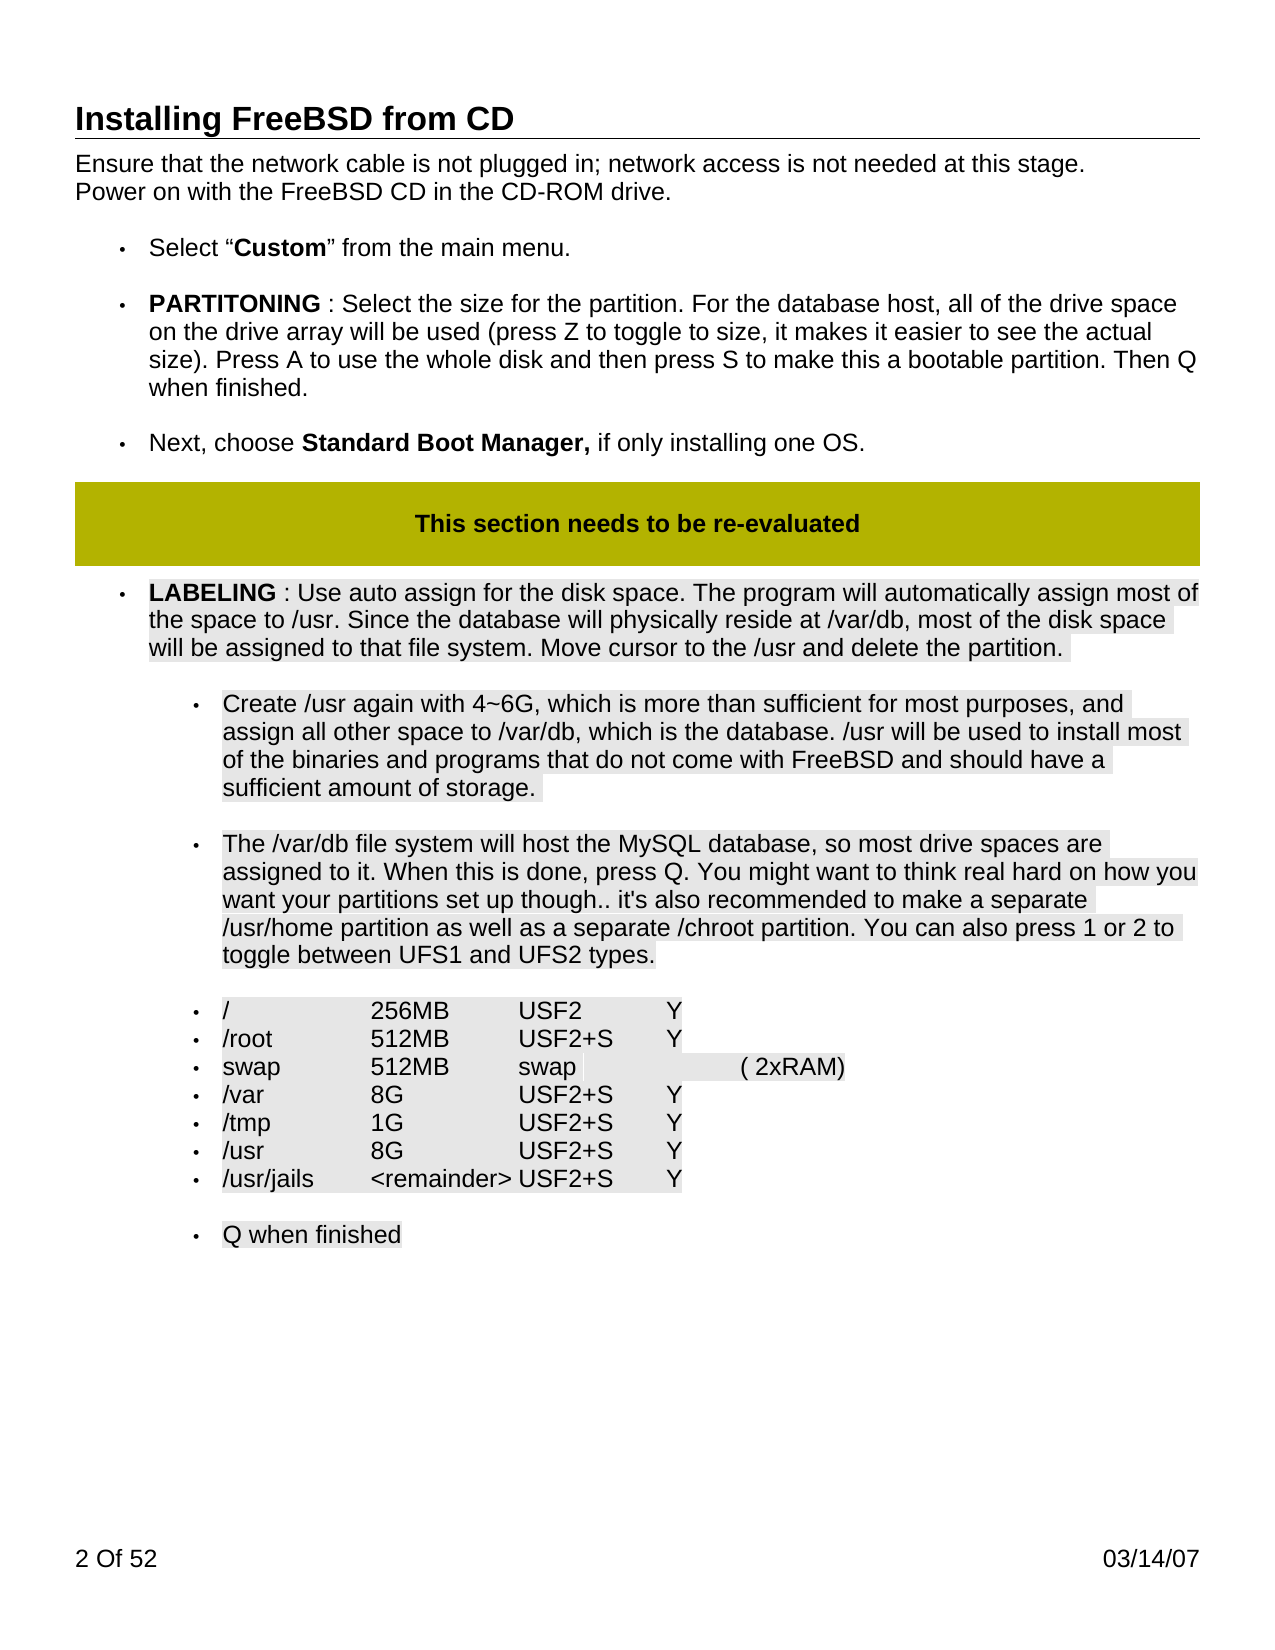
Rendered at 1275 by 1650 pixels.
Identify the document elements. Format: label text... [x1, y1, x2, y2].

list /usr/jails <remainder> USF2+S Y [193, 1165, 1200, 1221]
subtitle This section needs to be re-evaluated [75, 482, 1200, 566]
list swap 512MB swap ( 2xRAM) [193, 1053, 1200, 1081]
text Ensure that the network cable is not plugged in; network access is not needed at this stage. Power on with the FreeBSD CD in the CD-ROM drive. [75, 150, 1200, 234]
list / 256MB USF2 Y [193, 997, 1200, 1025]
list Select “Custom” from the main menu. [119, 234, 1200, 290]
list /var 8G USF2+S Y [193, 1081, 1200, 1109]
list LABELING : Use auto assign for the disk space. The program will automatically assign most of the space to /usr. Since the database will physically reside at /var/db, most of the disk space will be assigned to that file system. Move cursor to the /usr and delete the partition. [119, 578, 1200, 690]
list Next, choose Standard Boot Manager, if only installing one OS. [119, 429, 1200, 457]
list /usr 8G USF2+S Y [193, 1137, 1200, 1165]
subtitle Installing FreeBSD from CD [75, 100, 1200, 138]
list Create /usr again with 4~6G, which is more than sufficient for most purposes, and assign all other space to /var/db, which is the database. /usr will be used to install most of the binaries and programs that do not come with FreeBSD and should have a sufficient amount of storage. [193, 690, 1200, 830]
list PARTITONING : Select the size for the partition. For the database host, all of the drive space on the drive array will be used (press Z to toggle to size, it makes it easier to see the actual size). Press A to use the whole disk and then press S to make this a bootable partition. Then Q when finished. [119, 290, 1200, 429]
list Q when finished [193, 1221, 1200, 1248]
list /root 512MB USF2+S Y [193, 1025, 1200, 1053]
list /tmp 1G USF2+S Y [193, 1109, 1200, 1137]
list The /var/db file system will host the MySQL database, so most drive spaces are assigned to it. When this is done, press Q. You might want to think real hard on how you want your partitions set up though.. it's also recommended to make a separate /usr/home partition as well as a separate /chroot partition. You can also press 1 or 2 to toggle between UFS1 and UFS2 types. [193, 830, 1200, 997]
